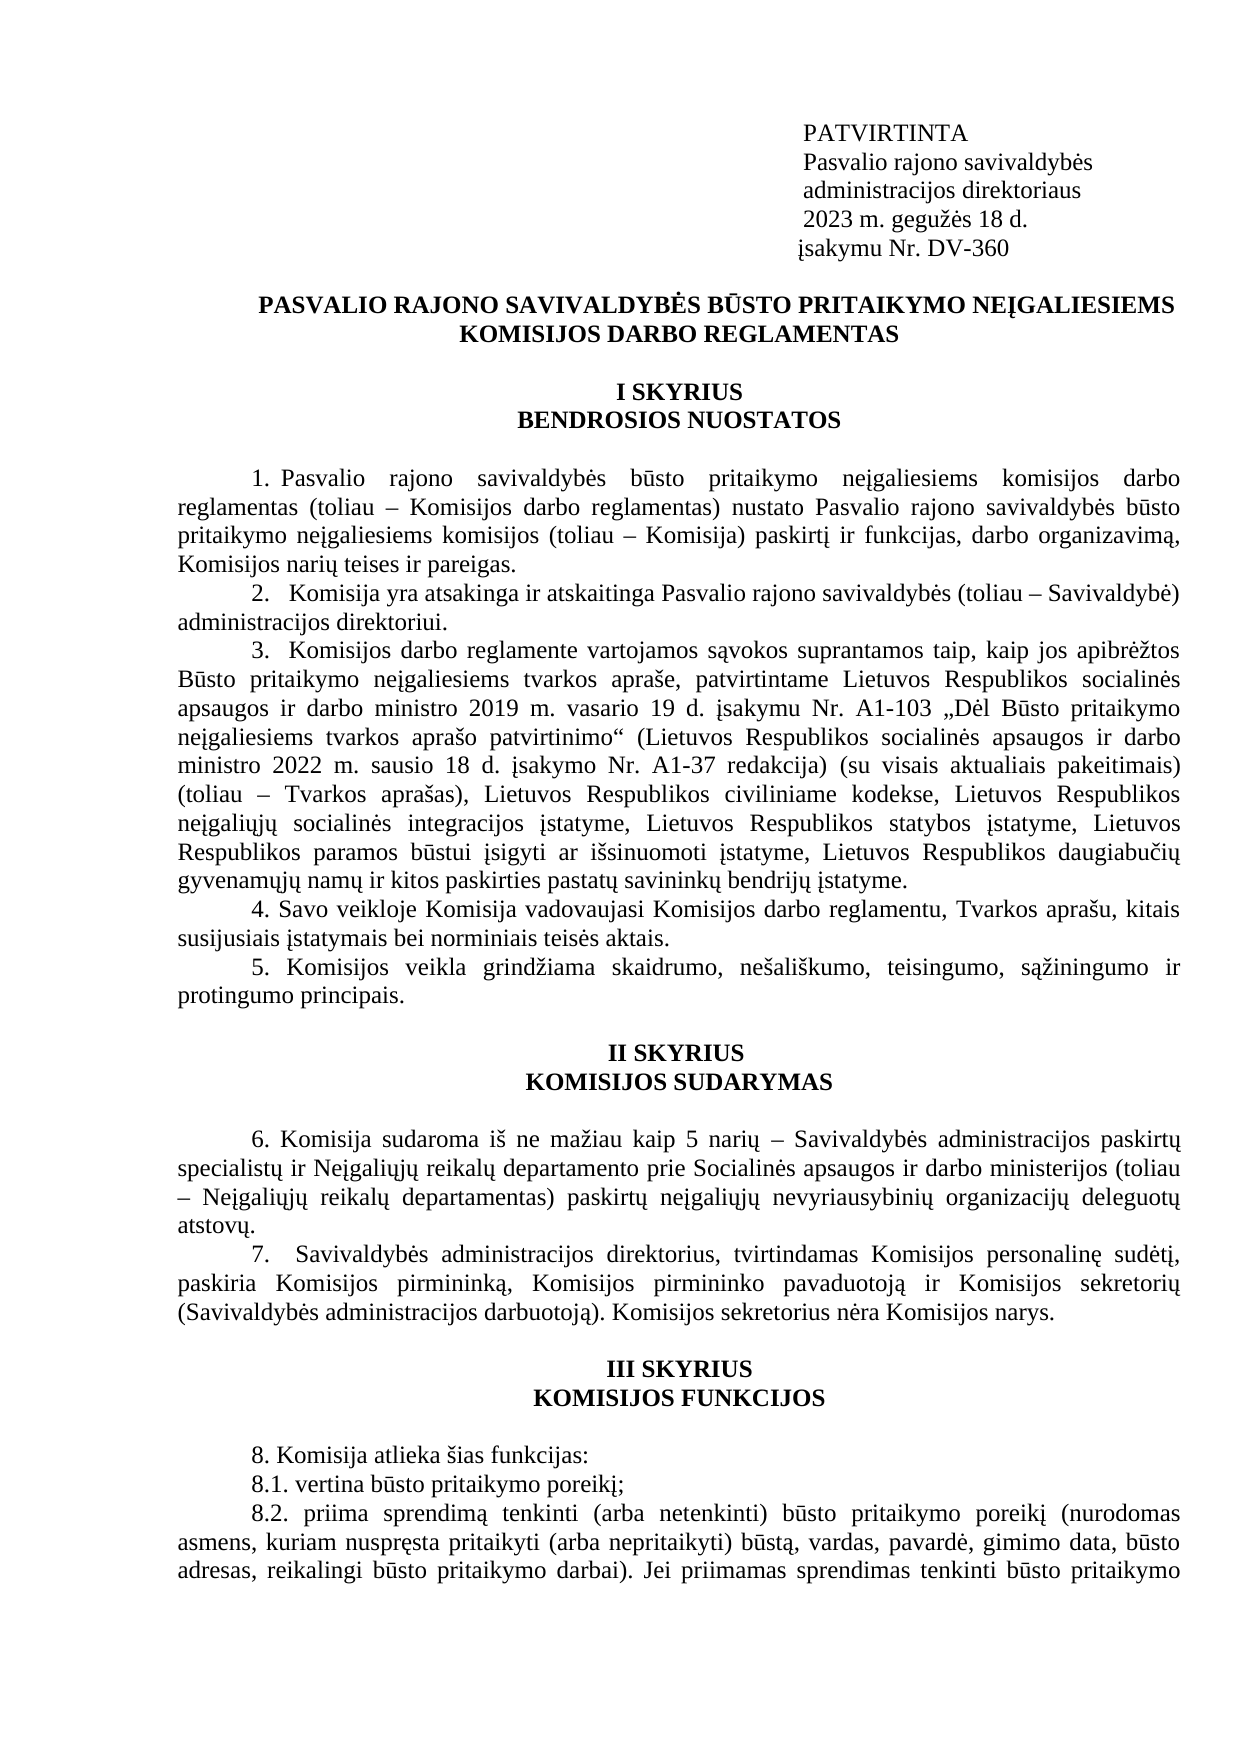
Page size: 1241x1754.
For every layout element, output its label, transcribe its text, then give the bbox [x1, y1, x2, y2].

text 1. Pasvalio rajono savivaldybės būsto pritaikymo neįgaliesiems komisijos darbo reglamentas (toliau – Komisijos darbo reglamentas) nustato Pasvalio rajono savivaldybės būsto pritaikymo neįgaliesiems komisijos (toliau – Komisija) paskirtį ir funkcijas, darbo organizavimą, Komisijos narių teises ir pareigas. [177, 463, 1181, 578]
text 8. Komisija atlieka šias funkcijas: [177, 1441, 1181, 1469]
text administracijos direktoriaus [777, 176, 1181, 204]
text 2. Komisija yra atsakinga ir atskaitinga Pasvalio rajono savivaldybės (toliau – Savivaldybė) [251, 578, 1181, 607]
text 8.2. priima sprendimą tenkinti (arba netenkinti) būsto pritaikymo poreikį (nurodomas asmens, kuriam nuspręsta pritaikyti (arba nepritaikyti) būstą, vardas, pavardė, gimimo data, būsto adresas, reikalingi būsto pritaikymo darbai). Jei priimamas sprendimas tenkinti būsto pritaikymo [177, 1498, 1181, 1584]
text komisijos sudarymas [177, 1067, 1181, 1096]
text 7. Savivaldybės administracijos direktorius, tvirtindamas Komisijos personalinę sudėtį, paskiria Komisijos pirmininką, Komisijos pirmininko pavaduotoją ir Komisijos sekretorių (Savivaldybės administracijos darbuotoją). Komisijos sekretorius nėra Komisijos narys. [177, 1239, 1181, 1326]
text administracijos direktoriui. [177, 607, 1181, 636]
text I SKYRIUS [177, 377, 1181, 406]
text 5. Komisijos veikla grindžiama skaidrumo, nešališkumo, teisingumo, sąžiningumo ir protingumo principais. [177, 952, 1181, 1009]
text PASVALIO RAJONO SAVIVALDYBĖS Būsto pritaikymo NEĮGALIESIEMS komisijos darbo reglamentas [177, 291, 1181, 348]
text 2023 m. gegužės 18 d. [777, 204, 1181, 233]
text patvirtinta [777, 118, 1181, 147]
text komisijos funkcijos [177, 1383, 1181, 1412]
text Pasvalio rajono savivaldybės [777, 147, 1181, 176]
text įsakymu Nr. DV-360 [797, 233, 1181, 262]
text III SKYRIUS [177, 1354, 1181, 1383]
text Bendrosios nuostatos [177, 406, 1181, 434]
text 4. Savo veikloje Komisija vadovaujasi Komisijos darbo reglamentu, Tvarkos aprašu, kitais susijusiais įstatymais bei norminiais teisės aktais. [177, 894, 1181, 952]
text 6. Komisija sudaroma iš ne mažiau kaip 5 narių – Savivaldybės administracijos paskirtų specialistų ir Neįgaliųjų reikalų departamento prie Socialinės apsaugos ir darbo ministerijos (toliau – Neįgaliųjų reikalų departamentas) paskirtų neįgaliųjų nevyriausybinių organizacijų deleguotų atstovų. [177, 1124, 1181, 1239]
text II SKYRIUS [177, 1038, 1181, 1067]
text 3. Komisijos darbo reglamente vartojamos sąvokos suprantamos taip, kaip jos apibrėžtos Būsto pritaikymo neįgaliesiems tvarkos apraše, patvirtintame Lietuvos Respublikos socialinės apsaugos ir darbo ministro 2019 m. vasario 19 d. įsakymu Nr. A1-103 „Dėl Būsto pritaikymo neįgaliesiems tvarkos aprašo patvirtinimo“ (Lietuvos Respublikos socialinės apsaugos ir darbo ministro 2022 m. sausio 18 d. įsakymo Nr. A1-37 redakcija) (su visais aktualiais pakeitimais) (toliau – Tvarkos aprašas), Lietuvos Respublikos civiliniame kodekse, Lietuvos Respublikos neįgaliųjų socialinės integracijos įstatyme, Lietuvos Respublikos statybos įstatyme, Lietuvos Respublikos paramos būstui įsigyti ar išsinuomoti įstatyme, Lietuvos Respublikos daugiabučių gyvenamųjų namų ir kitos paskirties pastatų savininkų bendrijų įstatyme. [177, 636, 1181, 894]
text 8.1. vertina būsto pritaikymo poreikį; [177, 1469, 1181, 1498]
